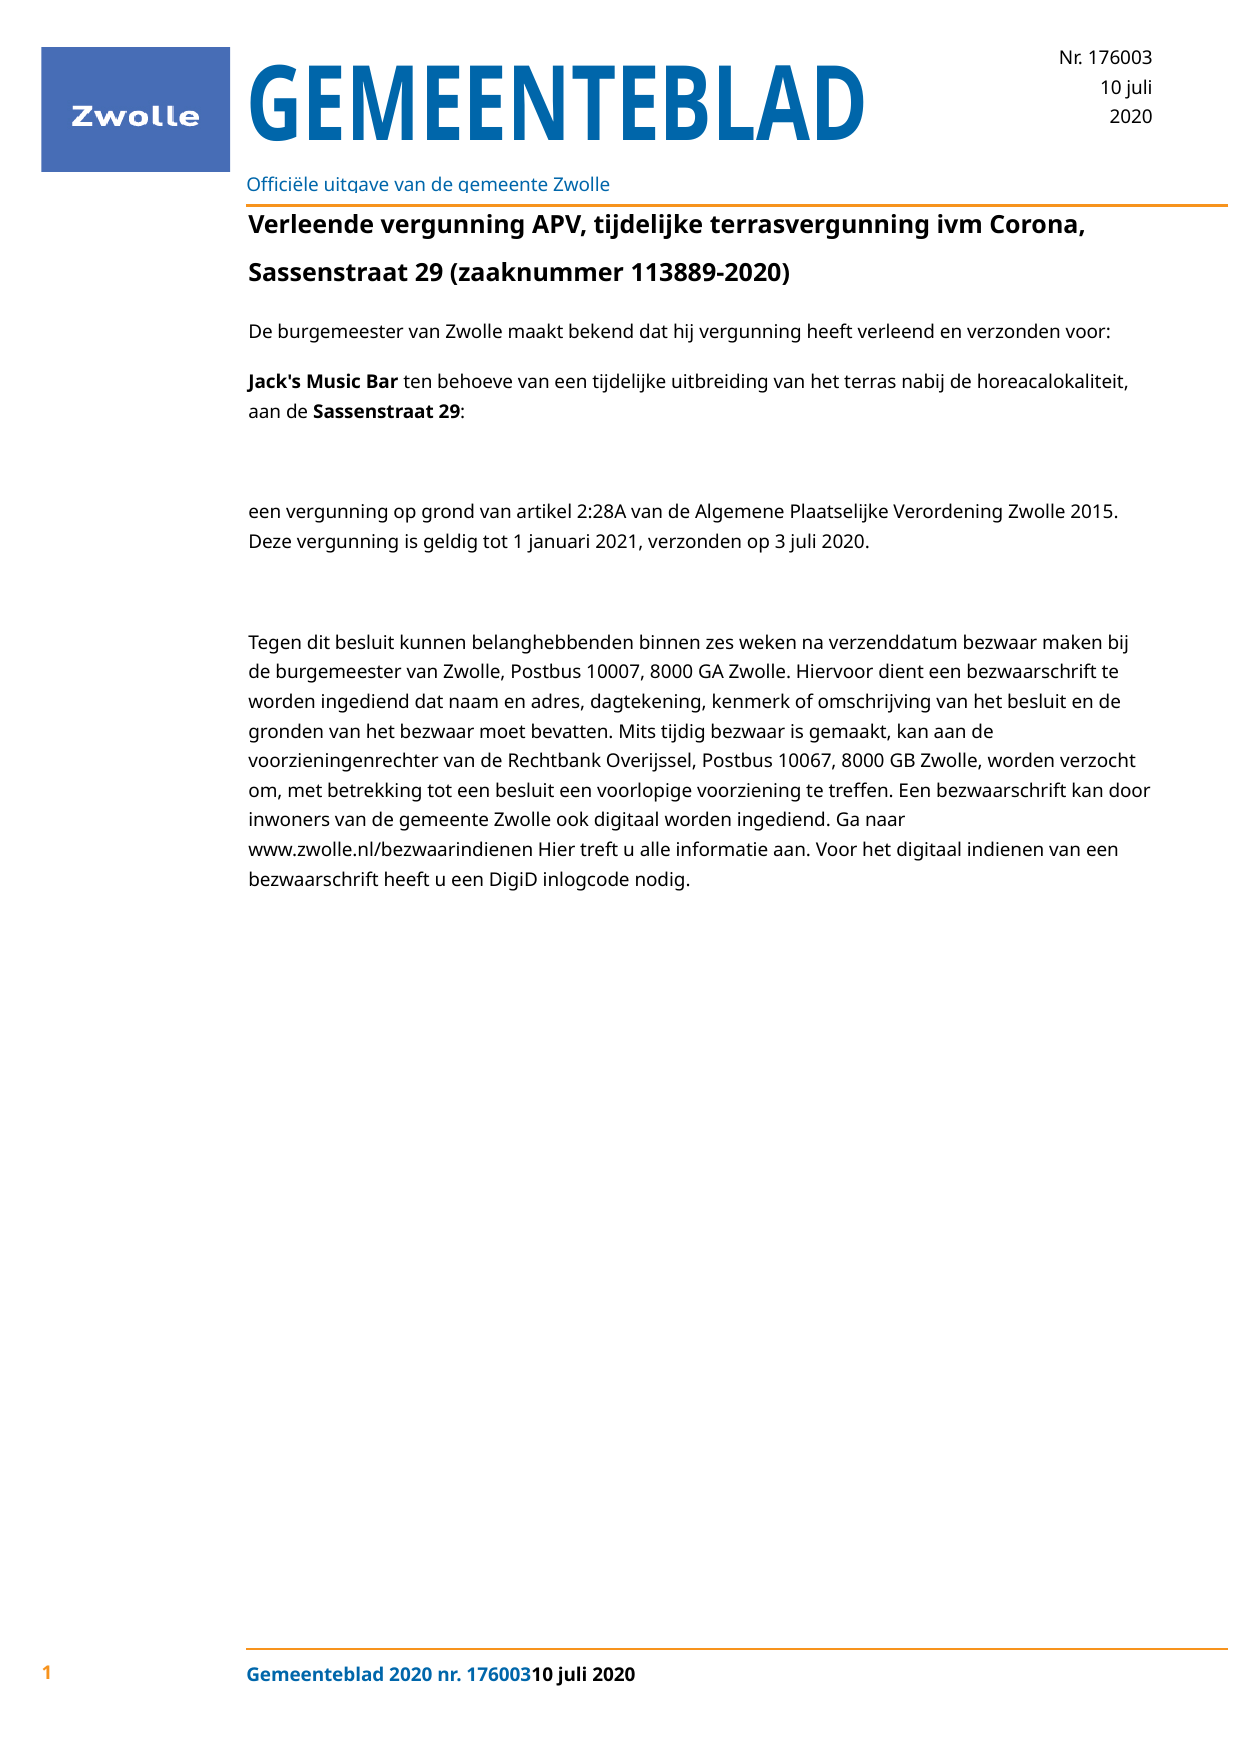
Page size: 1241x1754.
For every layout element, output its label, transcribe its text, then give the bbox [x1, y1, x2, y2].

text een vergunning op grond van artikel 2:28A van de Algemene Plaatselijke Verordening Zwolle 2015. Deze vergunning is geldig tot 1 januari 2021, verzonden op 3 juli 2020. [248, 499, 1152, 554]
text Tegen dit besluit kunnen belanghebbenden binnen zes weken na verzenddatum bezwaar maken bij de burgemeester van Zwolle, Postbus 10007, 8000 GA Zwolle. Hiervoor dient een bezwaarschrift te worden ingediend dat naam en adres, dagtekening, kenmerk of omschrijving van het besluit en de gronden van het bezwaar moet bevatten. Mits tijdig bezwaar is gemaakt, kan aan de voorzieningenrechter van de Rechtbank Overijssel, Postbus 10067, 8000 GB Zwolle, worden verzocht om, met betrekking tot een besluit een voorlopige voorziening te treffen. Een bezwaarschrift kan door inwoners van de gemeente Zwolle ook digitaal worden ingediend. Ga naar www.zwolle.nl/bezwaarindienen Hier treft u alle informatie aan. Voor het digitaal indienen van een bezwaarschrift heeft u een DigiD inlogcode nodig. [248, 629, 1152, 892]
text Verleende vergunning APV, tijdelijke terrasvergunning ivm Corona, Sassenstraat 29 (zaaknummer 113889-2020) [248, 207, 1152, 288]
text De burgemeester van Zwolle maakt bekend dat hij vergunning heeft verleend en verzonden voor: [248, 318, 1152, 344]
text Jack's Music Bar ten behoeve van een tijdelijke uitbreiding van het terras nabij de horeacalokaliteit, aan de Sassenstraat 29: [248, 368, 1152, 424]
picture [41, 47, 231, 172]
